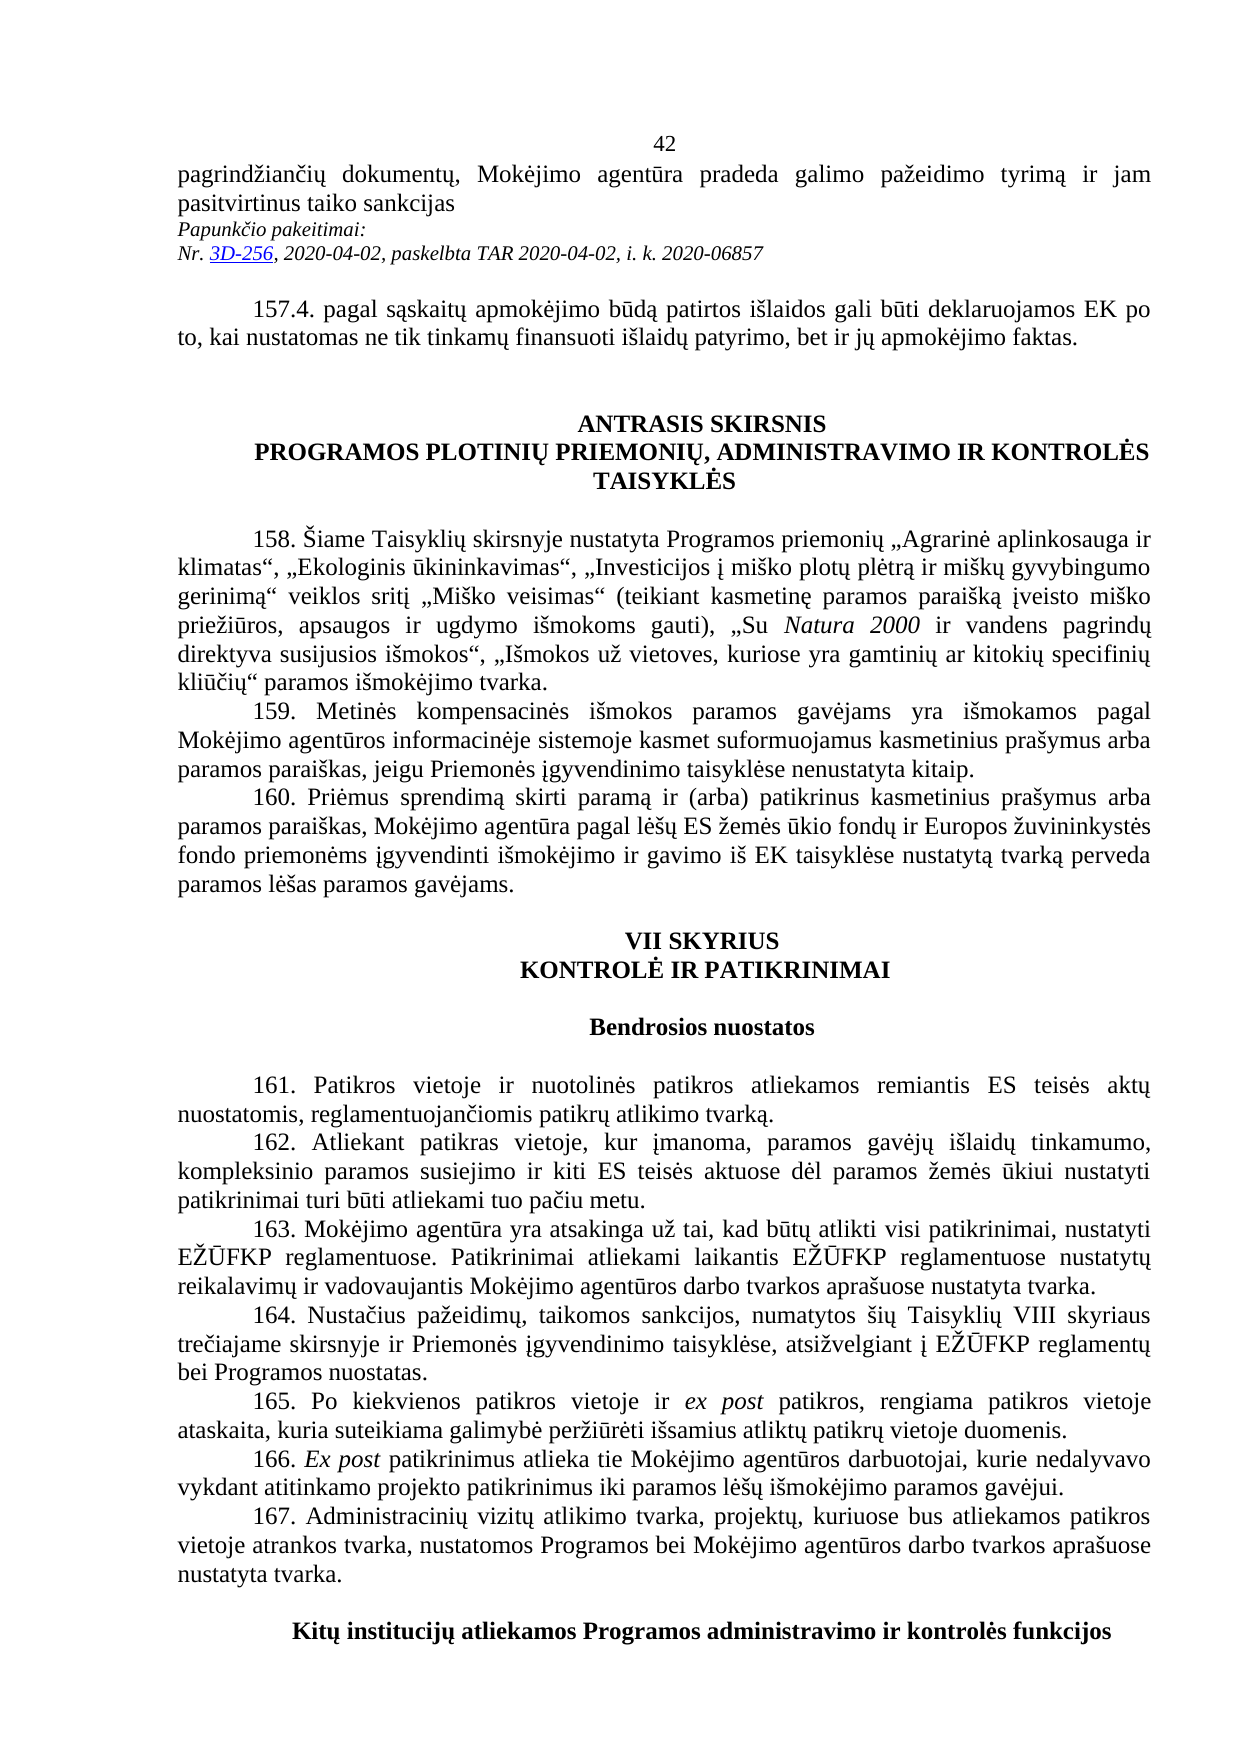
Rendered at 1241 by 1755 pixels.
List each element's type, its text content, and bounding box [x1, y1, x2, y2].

text pagrindžiančių dokumentų, Mokėjimo agentūra pradeda galimo pažeidimo tyrimą ir jam pasitvirtinus taiko sankcijas [177, 159, 1152, 217]
text Nr. 3D-256, 2020-04-02, paskelbta TAR 2020-04-02, i. k. 2020-06857 [177, 241, 1152, 265]
text 159. Metinės kompensacinės išmokos paramos gavėjams yra išmokamos pagal Mokėjimo agentūros informacinėje sistemoje kasmet suformuojamus kasmetinius prašymus arba paramos paraiškas, jeigu Priemonės įgyvendinimo taisyklėse nenustatyta kitaip. [177, 696, 1152, 782]
text Kitų institucijų atliekamos Programos administravimo ir kontrolės funkcijos [177, 1616, 1152, 1645]
text 164. Nustačius pažeidimų, taikomos sankcijos, numatytos šių Taisyklių VIII skyriaus trečiajame skirsnyje ir Priemonės įgyvendinimo taisyklėse, atsižvelgiant į EŽŪFKP reglamentų bei Programos nuostatas. [177, 1300, 1152, 1386]
text VII SKYRIUS [177, 926, 1152, 955]
text 158. Šiame Taisyklių skirsnyje nustatyta Programos priemonių „Agrarinė aplinkosauga ir klimatas“, „Ekologinis ūkininkavimas“, „Investicijos į miško plotų plėtrą ir miškų gyvybingumo gerinimą“ veiklos sritį „Miško veisimas“ (teikiant kasmetinę paramos paraišką įveisto miško priežiūros, apsaugos ir ugdymo išmokoms gauti), „Su Natura 2000 ir vandens pagrindų direktyva susijusios išmokos“, „Išmokos už vietoves, kuriose yra gamtinių ar kitokių specifinių kliūčių“ paramos išmokėjimo tvarka. [177, 524, 1152, 696]
text 166. Ex post patikrinimus atlieka tie Mokėjimo agentūros darbuotojai, kurie nedalyvavo vykdant atitinkamo projekto patikrinimus iki paramos lėšų išmokėjimo paramos gavėjui. [177, 1444, 1152, 1501]
text 162. Atliekant patikras vietoje, kur įmanoma, paramos gavėjų išlaidų tinkamumo, kompleksinio paramos susiejimo ir kiti ES teisės aktuose dėl paramos žemės ūkiui nustatyti patikrinimai turi būti atliekami tuo pačiu metu. [177, 1127, 1152, 1214]
text Bendrosios nuostatos [177, 1012, 1152, 1041]
text 163. Mokėjimo agentūra yra atsakinga už tai, kad būtų atlikti visi patikrinimai, nustatyti EŽŪFKP reglamentuose. Patikrinimai atliekami laikantis EŽŪFKP reglamentuose nustatytų reikalavimų ir vadovaujantis Mokėjimo agentūros darbo tvarkos aprašuose nustatyta tvarka. [177, 1214, 1152, 1300]
text KONTROLĖ IR PATIKRINIMAI [177, 955, 1152, 984]
text 161. Patikros vietoje ir nuotolinės patikros atliekamos remiantis ES teisės aktų nuostatomis, reglamentuojančiomis patikrų atlikimo tvarką. [177, 1070, 1152, 1127]
text 167. Administracinių vizitų atlikimo tvarka, projektų, kuriuose bus atliekamos patikros vietoje atrankos tvarka, nustatomos Programos bei Mokėjimo agentūros darbo tvarkos aprašuose nustatyta tvarka. [177, 1501, 1152, 1587]
text 160. Priėmus sprendimą skirti paramą ir (arba) patikrinus kasmetinius prašymus arba paramos paraiškas, Mokėjimo agentūra pagal lėšų ES žemės ūkio fondų ir Europos žuvininkystės fondo priemonėms įgyvendinti išmokėjimo ir gavimo iš EK taisyklėse nustatytą tvarką perveda paramos lėšas paramos gavėjams. [177, 782, 1152, 897]
text 157.4. pagal sąskaitų apmokėjimo būdą patirtos išlaidos gali būti deklaruojamos EK po to, kai nustatomas ne tik tinkamų finansuoti išlaidų patyrimo, bet ir jų apmokėjimo faktas. [177, 294, 1152, 351]
text 165. Po kiekvienos patikros vietoje ir ex post patikros, rengiama patikros vietoje ataskaita, kuria suteikiama galimybė peržiūrėti išsamius atliktų patikrų vietoje duomenis. [177, 1386, 1152, 1444]
text Papunkčio pakeitimai: [177, 217, 1152, 241]
text PROGRAMOS PLOTINIŲ PRIEMONIŲ, ADMINISTRAVIMO IR KONTROLĖS TAISYKLĖS [177, 437, 1152, 495]
text ANTRASIS SKIRSNIS [177, 409, 1152, 437]
